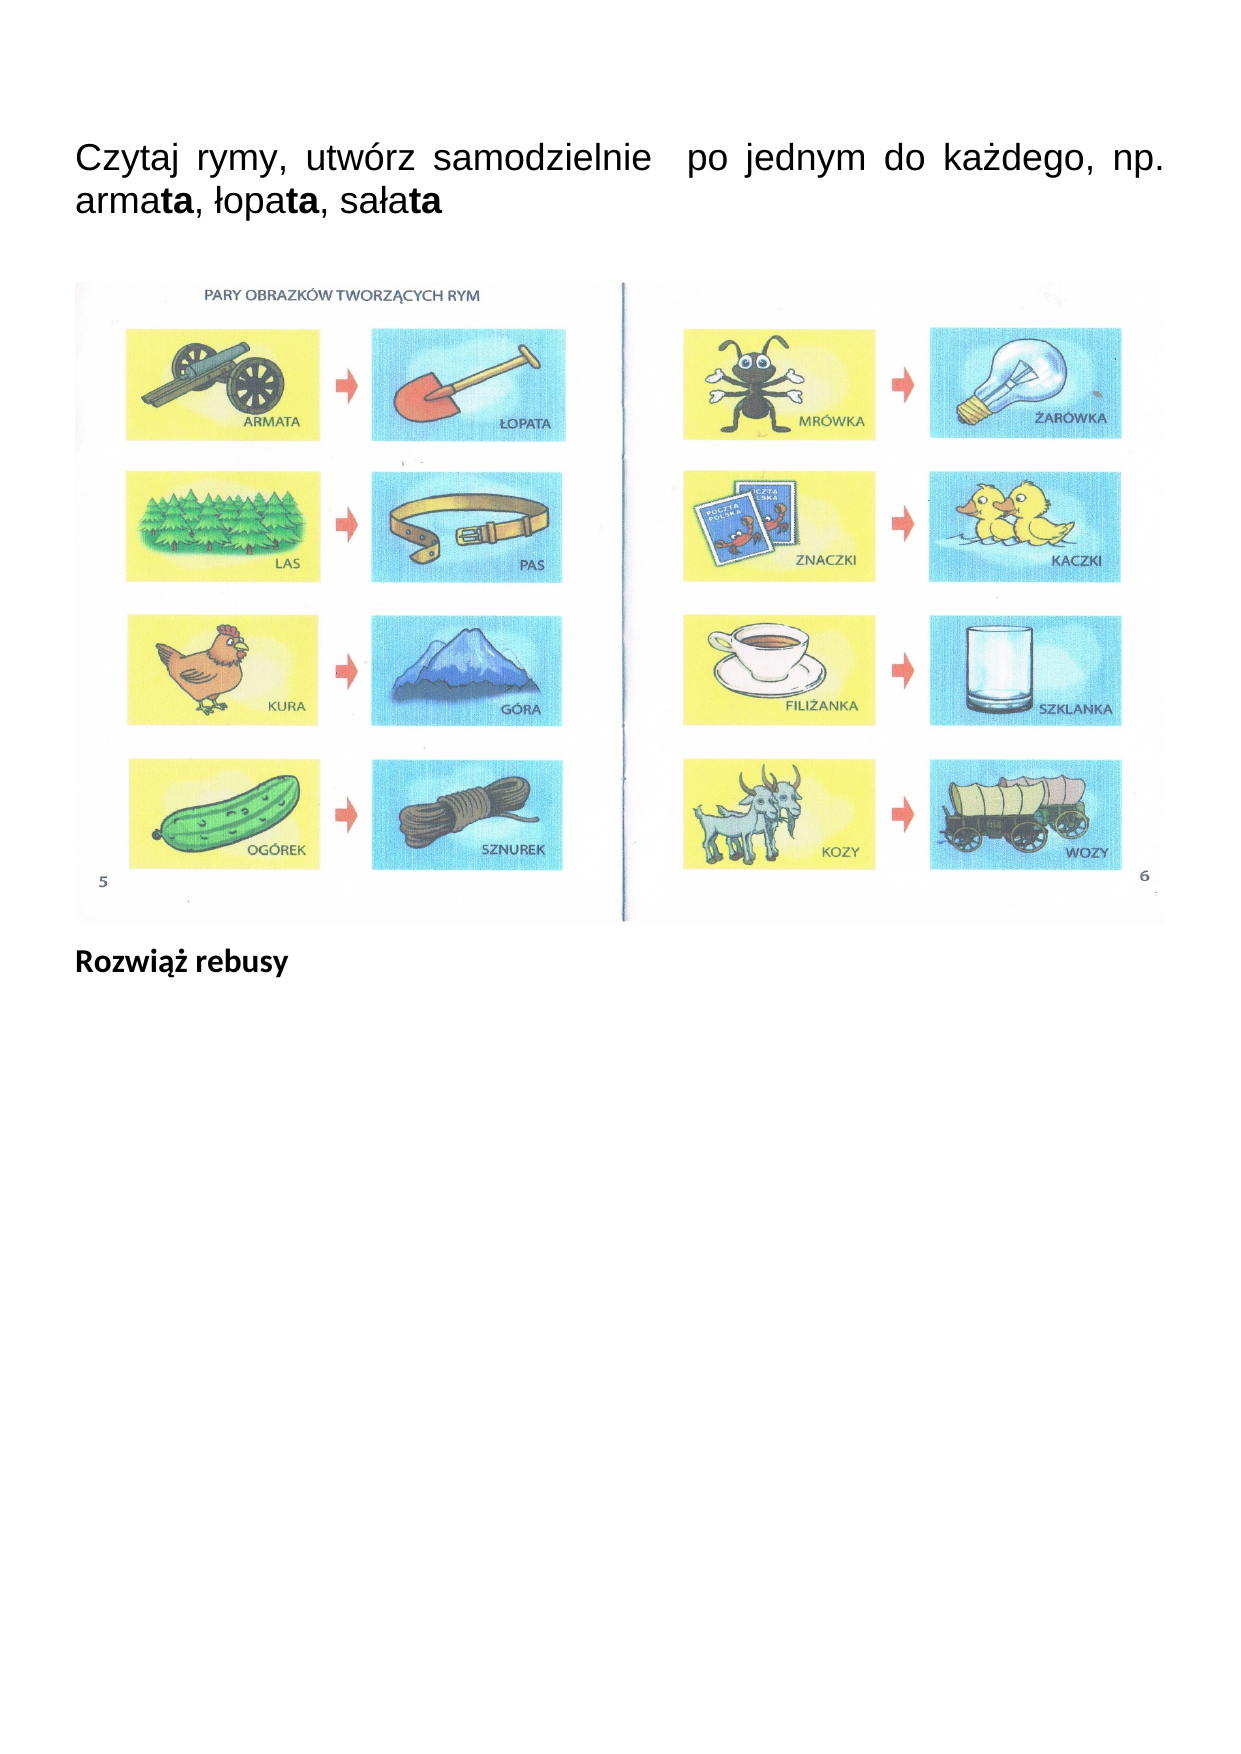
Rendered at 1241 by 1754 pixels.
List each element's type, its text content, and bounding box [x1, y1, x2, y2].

text Czytaj rymy, utwórz samodzielnie po jednym do każdego, np. armata, łopata, sałata [75, 135, 1165, 221]
text Rozwiąż rebusy [75, 940, 1165, 981]
